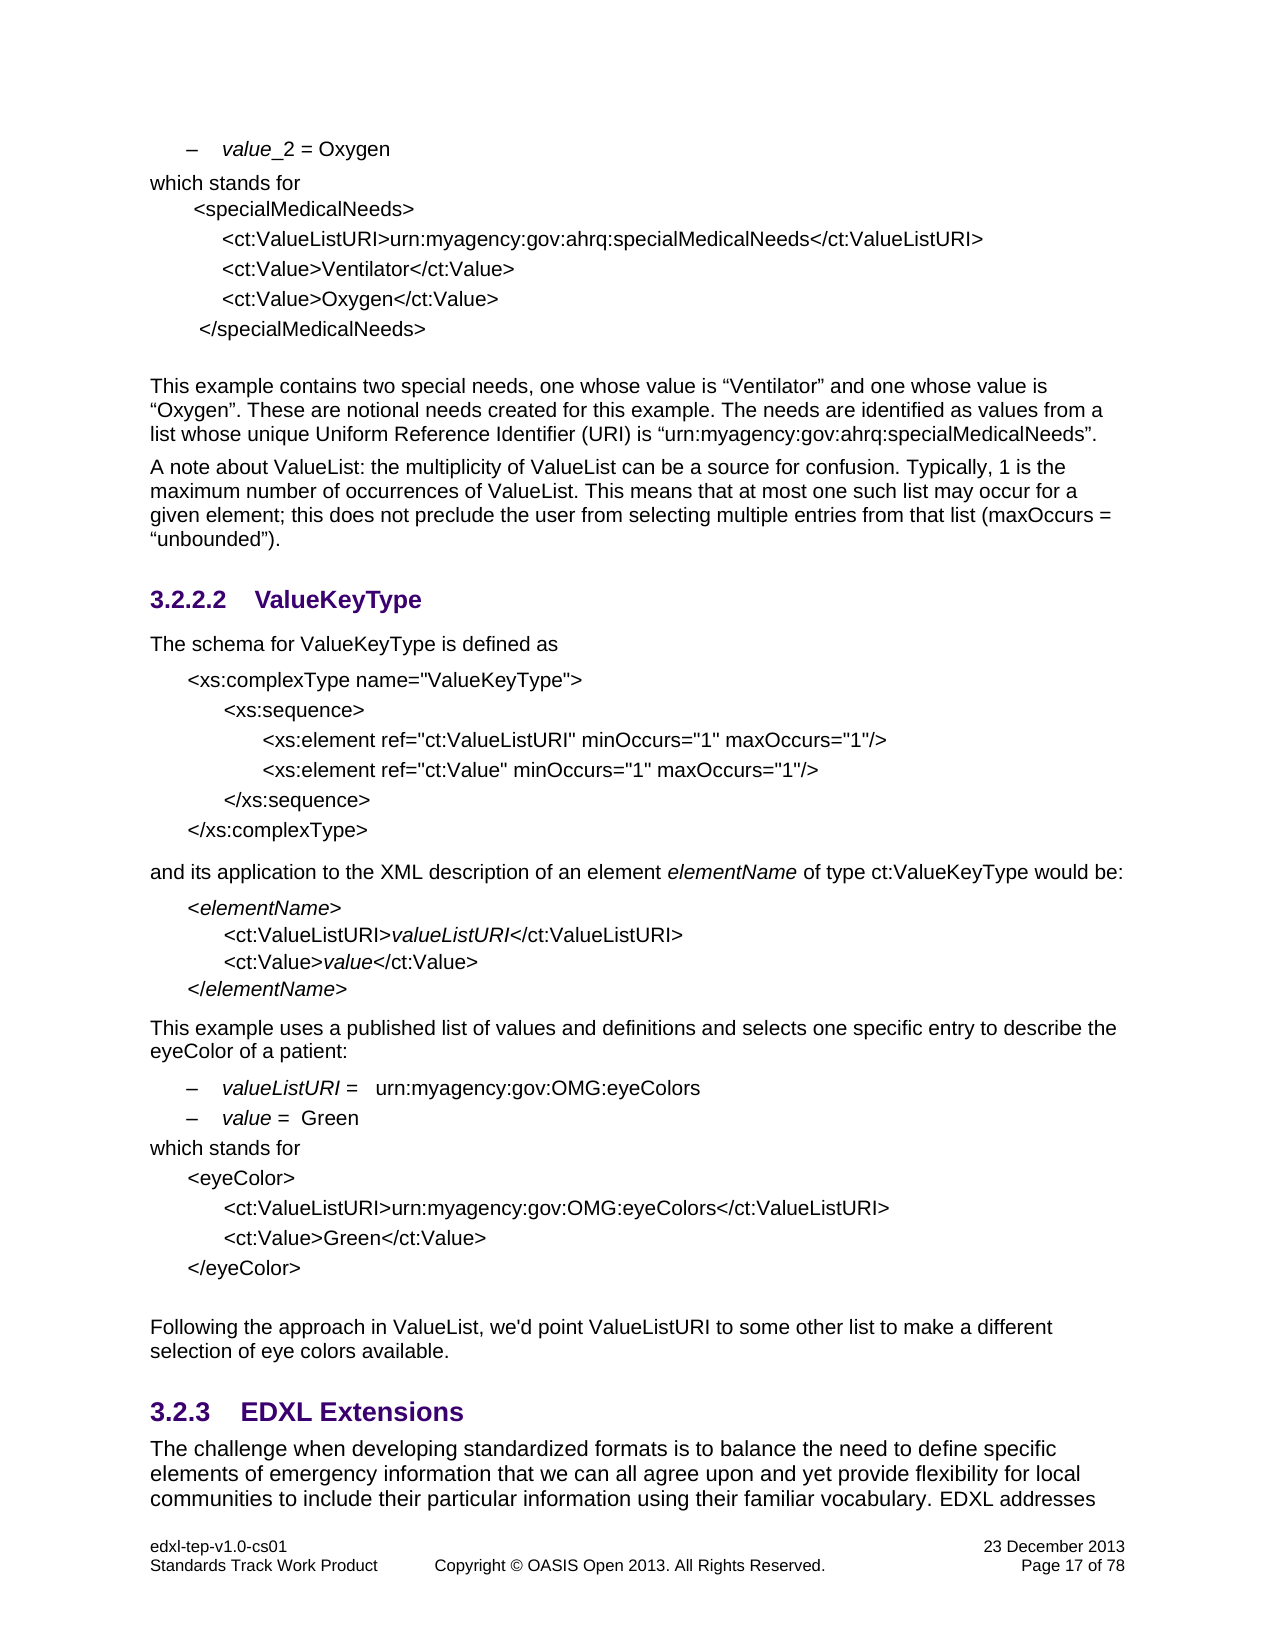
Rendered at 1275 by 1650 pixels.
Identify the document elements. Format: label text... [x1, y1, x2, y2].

text <xs:element ref="ct:Value" minOccurs="1" maxOccurs="1"/> [187, 758, 1125, 782]
text <elementName> [187, 896, 1125, 919]
text <xs:complexType name="ValueKeyType"> [187, 668, 1125, 692]
list valueListURI = urn:myagency:gov:OMG:eyeColors [186, 1075, 1125, 1099]
list </eyeColor> [187, 1256, 1125, 1279]
subtitle EDXL Extensions [150, 1396, 1125, 1427]
text The challenge when developing standardized formats is to balance the need to define specific elements of emergency information that we can all agree upon and yet provide flexibility for local communities to include their particular information using their familiar vocabulary. EDXL addresses [150, 1436, 1125, 1511]
text This example contains two special needs, one whose value is “Ventilator” and one whose value is “Oxygen”. These are notional needs created for this example. The needs are identified as values from a list whose unique Uniform Reference Identifier (URI) is “urn:myagency:gov:ahrq:specialMedicalNeeds”. [150, 374, 1125, 446]
text <ct:Value>Oxygen</ct:Value> [187, 287, 1125, 311]
text Following the approach in ValueList, we'd point ValueListURI to some other list to make a different selection of eye colors available. [150, 1315, 1125, 1363]
text </xs:sequence> [187, 788, 1125, 812]
list <ct:ValueListURI>urn:myagency:gov:OMG:eyeColors</ct:ValueListURI> [187, 1196, 1125, 1219]
list value_2 = Oxygen [186, 137, 1125, 161]
text </elementName> [187, 976, 1125, 1000]
text <ct:Value>Ventilator</ct:Value> [187, 257, 1125, 281]
list value = Green [186, 1105, 1125, 1129]
text <xs:element ref="ct:ValueListURI" minOccurs="1" maxOccurs="1"/> [187, 728, 1125, 752]
text which stands for [150, 1136, 1125, 1159]
text </specialMedicalNeeds> [187, 317, 1125, 341]
list <eyeColor> [187, 1166, 1125, 1189]
text and its application to the XML description of an element elementName of type ct:ValueKeyType would be: [150, 859, 1125, 883]
text <ct:ValueListURI>valueListURI</ct:ValueListURI> [187, 922, 1125, 946]
text The schema for ValueKeyType is defined as [150, 632, 1125, 656]
text <xs:sequence> [187, 698, 1125, 722]
text This example uses a published list of values and definitions and selects one specific entry to describe the eyeColor of a patient: [150, 1015, 1125, 1063]
text <ct:ValueListURI>urn:myagency:gov:ahrq:specialMedicalNeeds</ct:ValueListURI> [187, 227, 1125, 251]
subtitle ValueKeyType [150, 585, 1125, 614]
text <specialMedicalNeeds> [187, 197, 1125, 221]
text <ct:Value>value</ct:Value> [187, 949, 1125, 973]
text </xs:complexType> [187, 818, 1125, 842]
text A note about ValueList: the multiplicity of ValueList can be a source for confusion. Typically, 1 is the maximum number of occurrences of ValueList. This means that at most one such list may occur for a given element; this does not preclude the user from selecting multiple entries from that list (maxOccurs = “unbounded”). [150, 455, 1125, 551]
text which stands for [150, 170, 1125, 194]
list <ct:Value>Green</ct:Value> [187, 1226, 1125, 1249]
